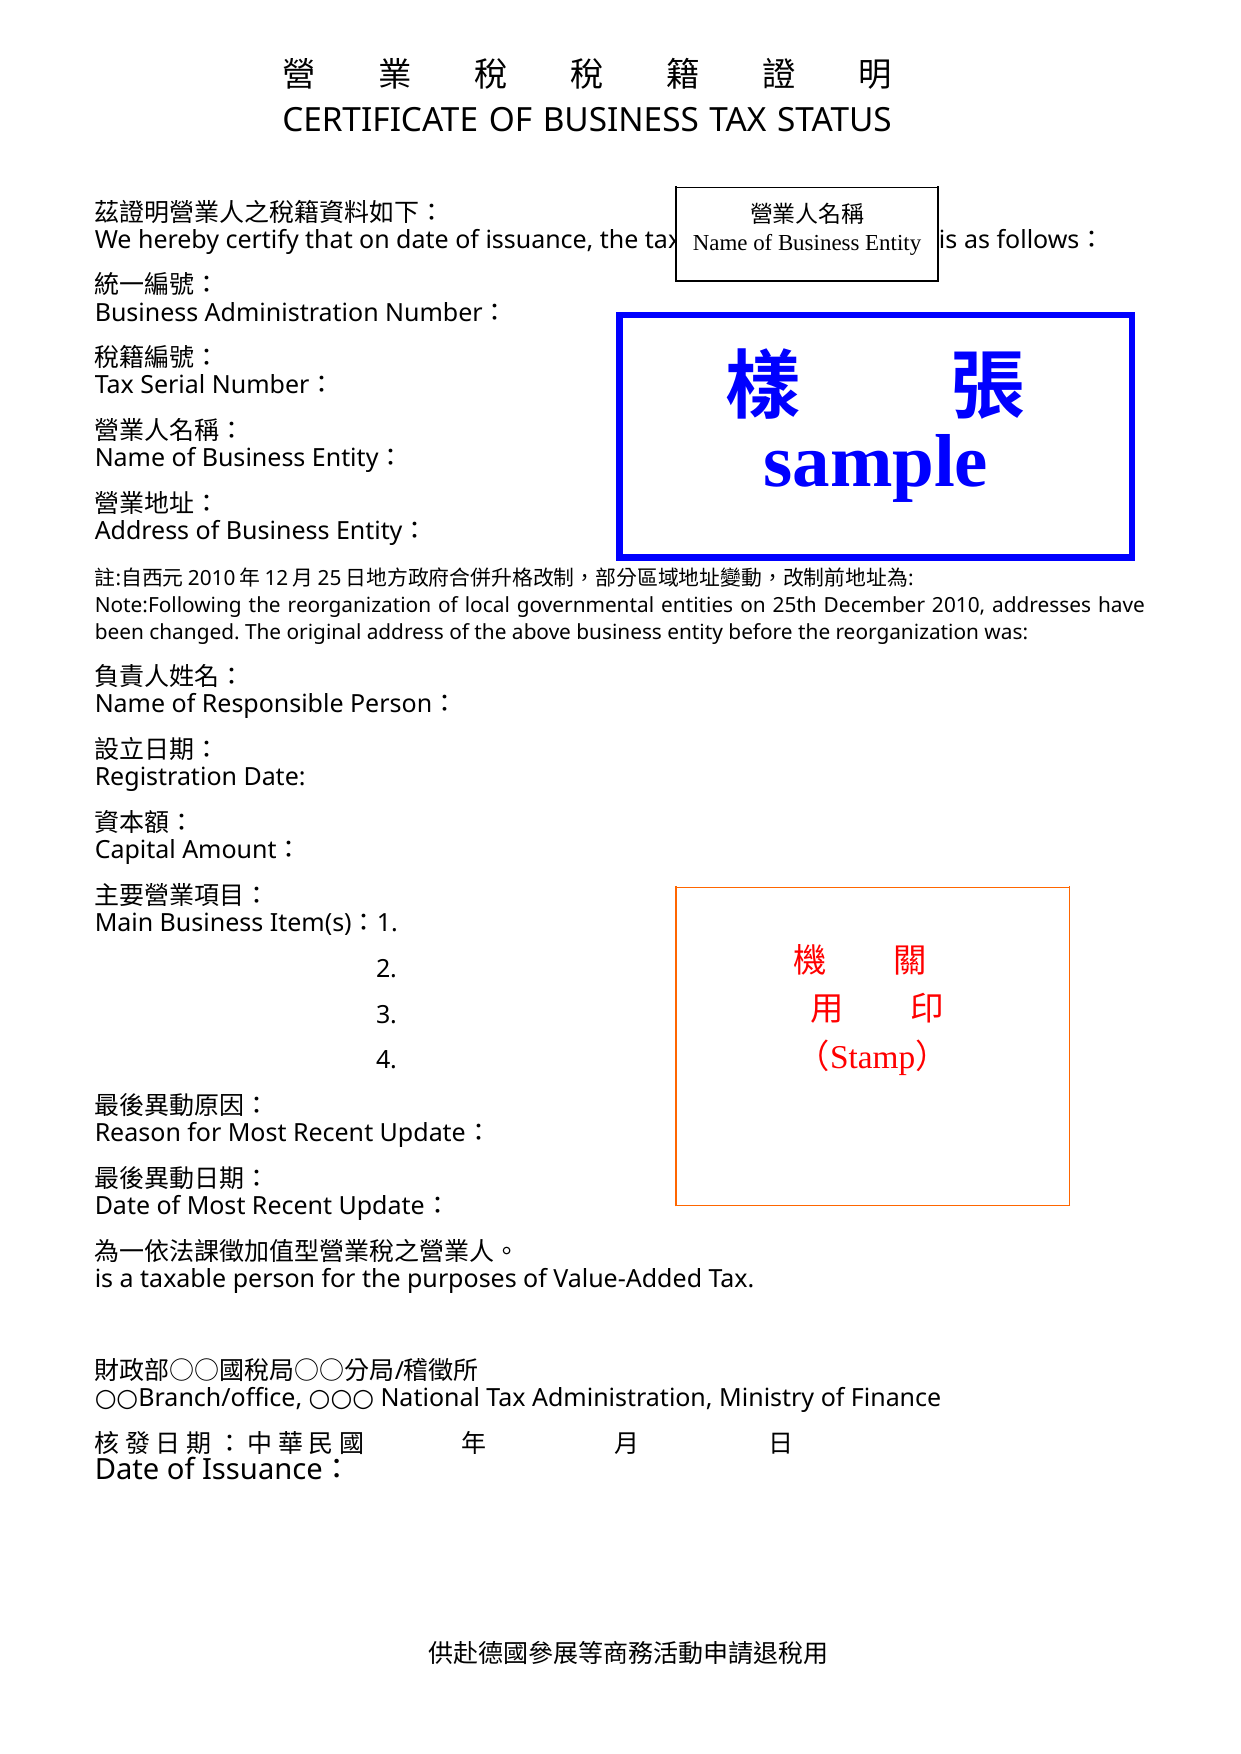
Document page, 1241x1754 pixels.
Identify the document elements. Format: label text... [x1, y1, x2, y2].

text 茲證明營業人之稅籍資料如下： We hereby certify that on date of issuance, the tax status of is as follows： [677, 188, 937, 280]
text sample [907, 453, 1114, 495]
text 稅籍編號： Tax Serial Number： [94, 345, 616, 399]
text [623, 318, 1129, 554]
text 營業人名稱 Name of Business Entity [692, 196, 922, 255]
text sample [907, 455, 920, 483]
text 營業稅稅籍證明 [282, 47, 892, 96]
text 機 關 [692, 934, 1054, 982]
text 茲證明營業人之稅籍資料如下： We hereby certify that on date of issuance, the tax status of is as follows： [94, 199, 675, 253]
text [1070, 956, 1146, 983]
text [677, 888, 1069, 1205]
text 財政部○○國稅局○○分局/稽徵所 ○○Branch/office, ○○○ National Tax Administration, Ministry of Finance [94, 1358, 1146, 1412]
text 茲證明營業人之稅籍資料如下： We hereby certify that on date of issuance, the tax status of is as follows： [939, 199, 1146, 253]
text 營業人名稱： Name of Business Entity： [94, 418, 616, 472]
text 供赴德國參展等商務活動申請退稅用 [94, 1641, 1146, 1668]
text CERTIFICATE OF BUSINESS TAX STATUS [282, 96, 892, 141]
text 最後異動日期： Date of Most Recent Update： [94, 1166, 1146, 1220]
text 核發日期：中華民國 年 月 日 Date of Issuance： [94, 1431, 1146, 1485]
text （Stamp） [692, 1030, 1054, 1078]
text 營業地址： Address of Business Entity： [94, 491, 616, 545]
text 統一編號： Business Administration Number： [94, 272, 1146, 326]
text 3. [376, 1001, 675, 1028]
text [1135, 345, 1146, 399]
text 2. [376, 956, 675, 983]
text 最後異動原因： Reason for Most Recent Update： [94, 1093, 675, 1147]
text [1070, 1093, 1146, 1147]
text 用 印 [692, 982, 1054, 1030]
text 主要營業項目： Main Business Item(s)：1. [94, 883, 1146, 937]
text [1070, 1001, 1146, 1028]
text 負責人姓名： Name of Responsible Person： [94, 664, 1146, 718]
text 註:自西元2010年12月25日地方政府合併升格改制，部分區域地址變動，改制前地址為: Note:Following the reorganization of local governmental entities on 25th December 2010, addresses have been changed. The original address of the above business entity before the reorganization was: [94, 564, 1146, 645]
text 設立日期： Registration Date: [94, 737, 1146, 791]
text sample [637, 453, 897, 495]
text 資本額： Capital Amount： [94, 810, 1146, 864]
text 樣 張 [637, 326, 1114, 434]
text [1070, 1047, 1146, 1074]
text 4. [376, 1047, 675, 1074]
text 為一依法課徵加值型營業稅之營業人。 is a taxable person for the purposes of Value-Added Tax. [94, 1239, 1146, 1293]
